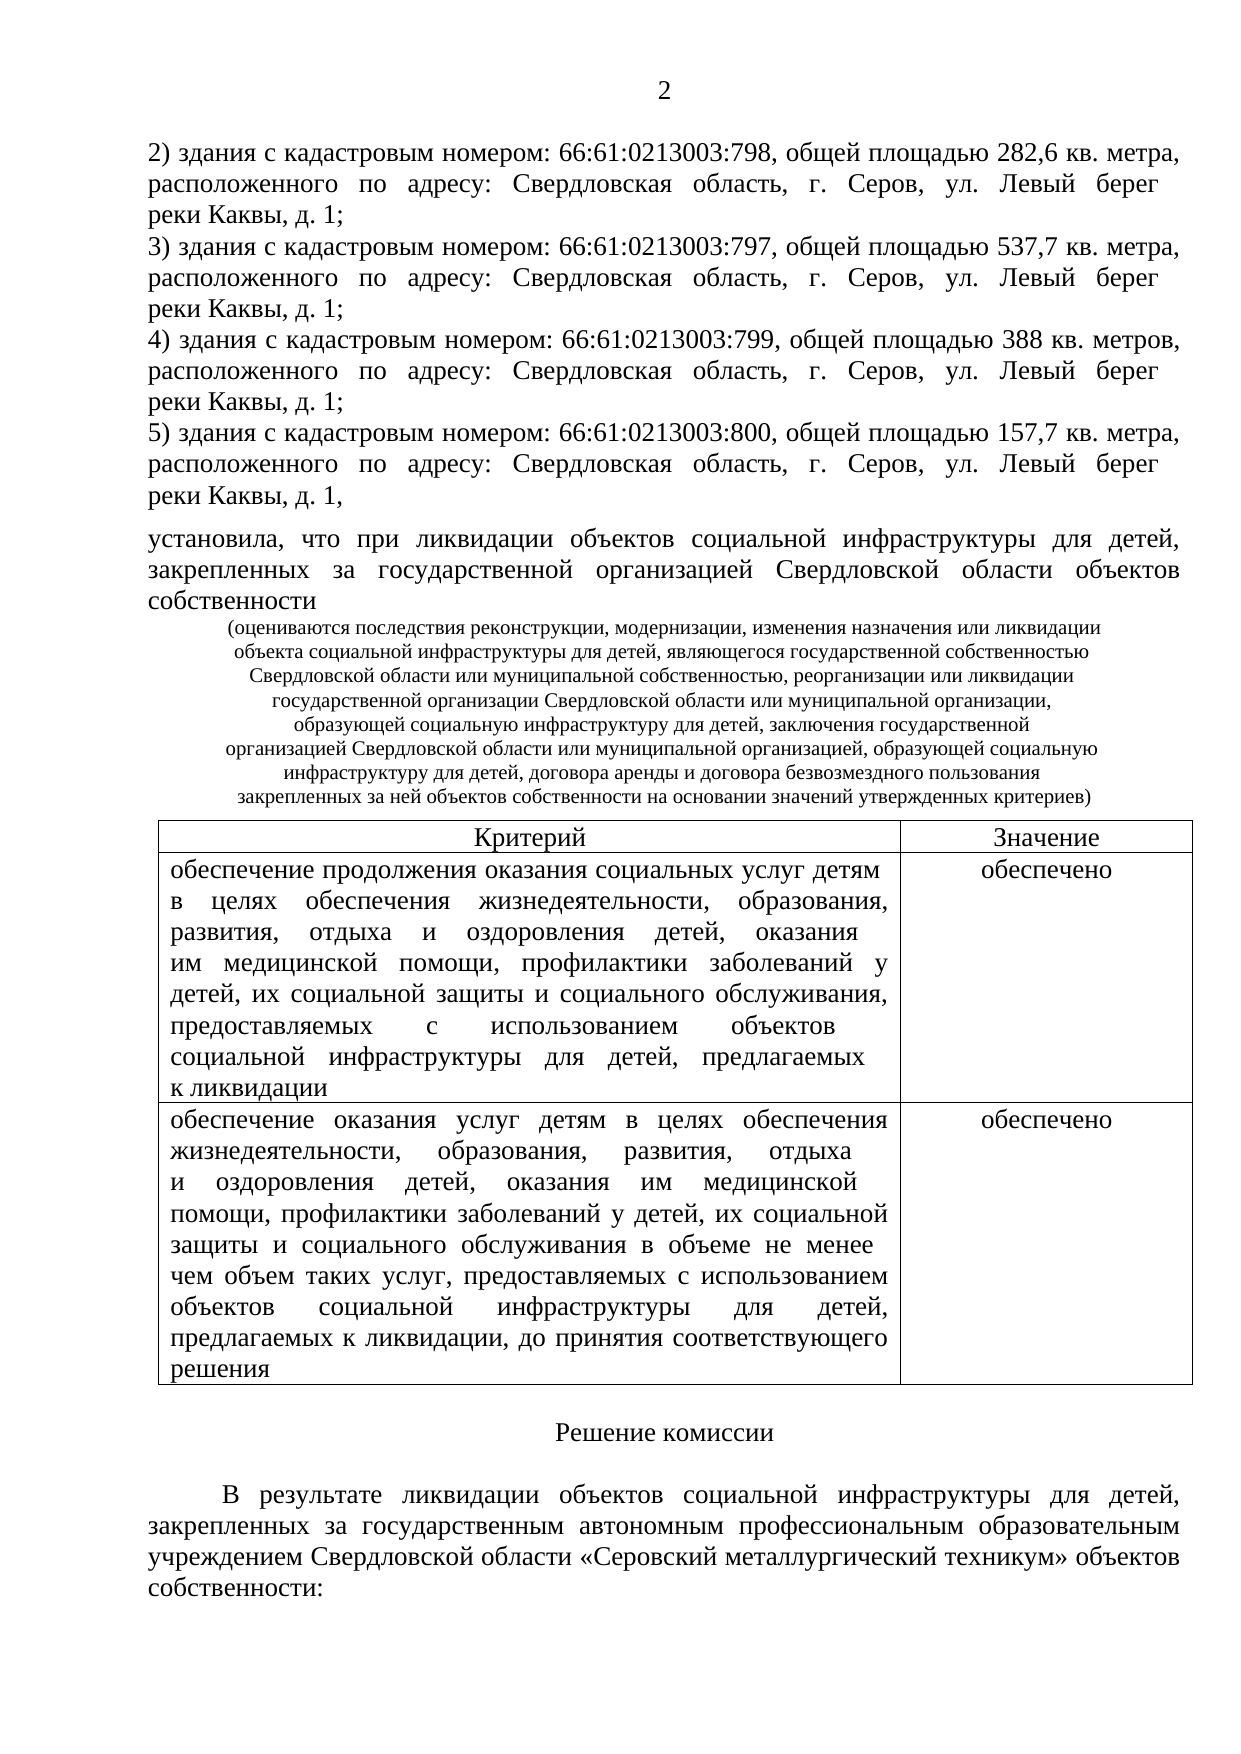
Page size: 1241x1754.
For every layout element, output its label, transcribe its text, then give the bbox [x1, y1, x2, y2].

text (оцениваются последствия реконструкции, модернизации, изменения назначения или ликвидации объекта социальной инфраструктуры для детей, являющегося государственной собственностью Свердловской области или муниципальной собственностью, реорганизации или ликвидации государственной организации Свердловской области или муниципальной организации, образующей социальную инфраструктуру для детей, заключения государственной организацией Свердловской области или муниципальной организацией, образующей социальную инфраструктуру для детей, договора аренды и договора безвозмездного пользования закрепленных за ней объектов собственности на основании значений утвержденных критериев) [148, 615, 1181, 808]
text 3) здания с кадастровым номером: 66:61:0213003:797, общей площадью 537,7 кв. метра, расположенного по адресу: Свердловская область, г. Серов, ул. Левый берег реки Каквы, д. 1; [148, 229, 1181, 323]
table_cell обеспечение продолжения оказания социальных услуг детям в целях обеспечения жизнедеятельности, образования, развития, отдыха и оздоровления детей, оказания им медицинской помощи, профилактики заболеваний у детей, их социальной защиты и социального обслуживания, предоставляемых с использованием объектов социальной инфраструктуры для детей, предлагаемых к ликвидации [159, 853, 900, 1102]
table_cell обеспечено [901, 1103, 1192, 1383]
table_cell обеспечено [901, 853, 1192, 1102]
table_cell обеспечение оказания услуг детям в целях обеспечения жизнедеятельности, образования, развития, отдыха и оздоровления детей, оказания им медицинской помощи, профилактики заболеваний у детей, их социальной защиты и социального обслуживания в объеме не менее чем объем таких услуг, предоставляемых с использованием объектов социальной инфраструктуры для детей, предлагаемых к ликвидации, до принятия соответствующего решения [159, 1103, 900, 1383]
text Решение комиссии [148, 1416, 1181, 1447]
text 5) здания с кадастровым номером: 66:61:0213003:800, общей площадью 157,7 кв. метра, расположенного по адресу: Свердловская область, г. Серов, ул. Левый берег реки Каквы, д. 1, [148, 416, 1181, 510]
text 2) здания с кадастровым номером: 66:61:0213003:798, общей площадью 282,6 кв. метра, расположенного по адресу: Свердловская область, г. Серов, ул. Левый берег реки Каквы, д. 1; [148, 136, 1181, 229]
text В результате ликвидации объектов социальной инфраструктуры для детей, закрепленных за государственным автономным профессиональным образовательным учреждением Свердловской области «Серовский металлургический техникум» объектов собственности: [148, 1478, 1181, 1603]
text 4) здания с кадастровым номером: 66:61:0213003:799, общей площадью 388 кв. метров, расположенного по адресу: Свердловская область, г. Серов, ул. Левый берег реки Каквы, д. 1; [148, 323, 1181, 416]
text установила, что при ликвидации объектов социальной инфраструктуры для детей, закрепленных за государственной организацией Свердловской области объектов собственности [148, 522, 1181, 615]
table_header Критерий [159, 821, 900, 852]
table_header Значение [901, 821, 1192, 852]
